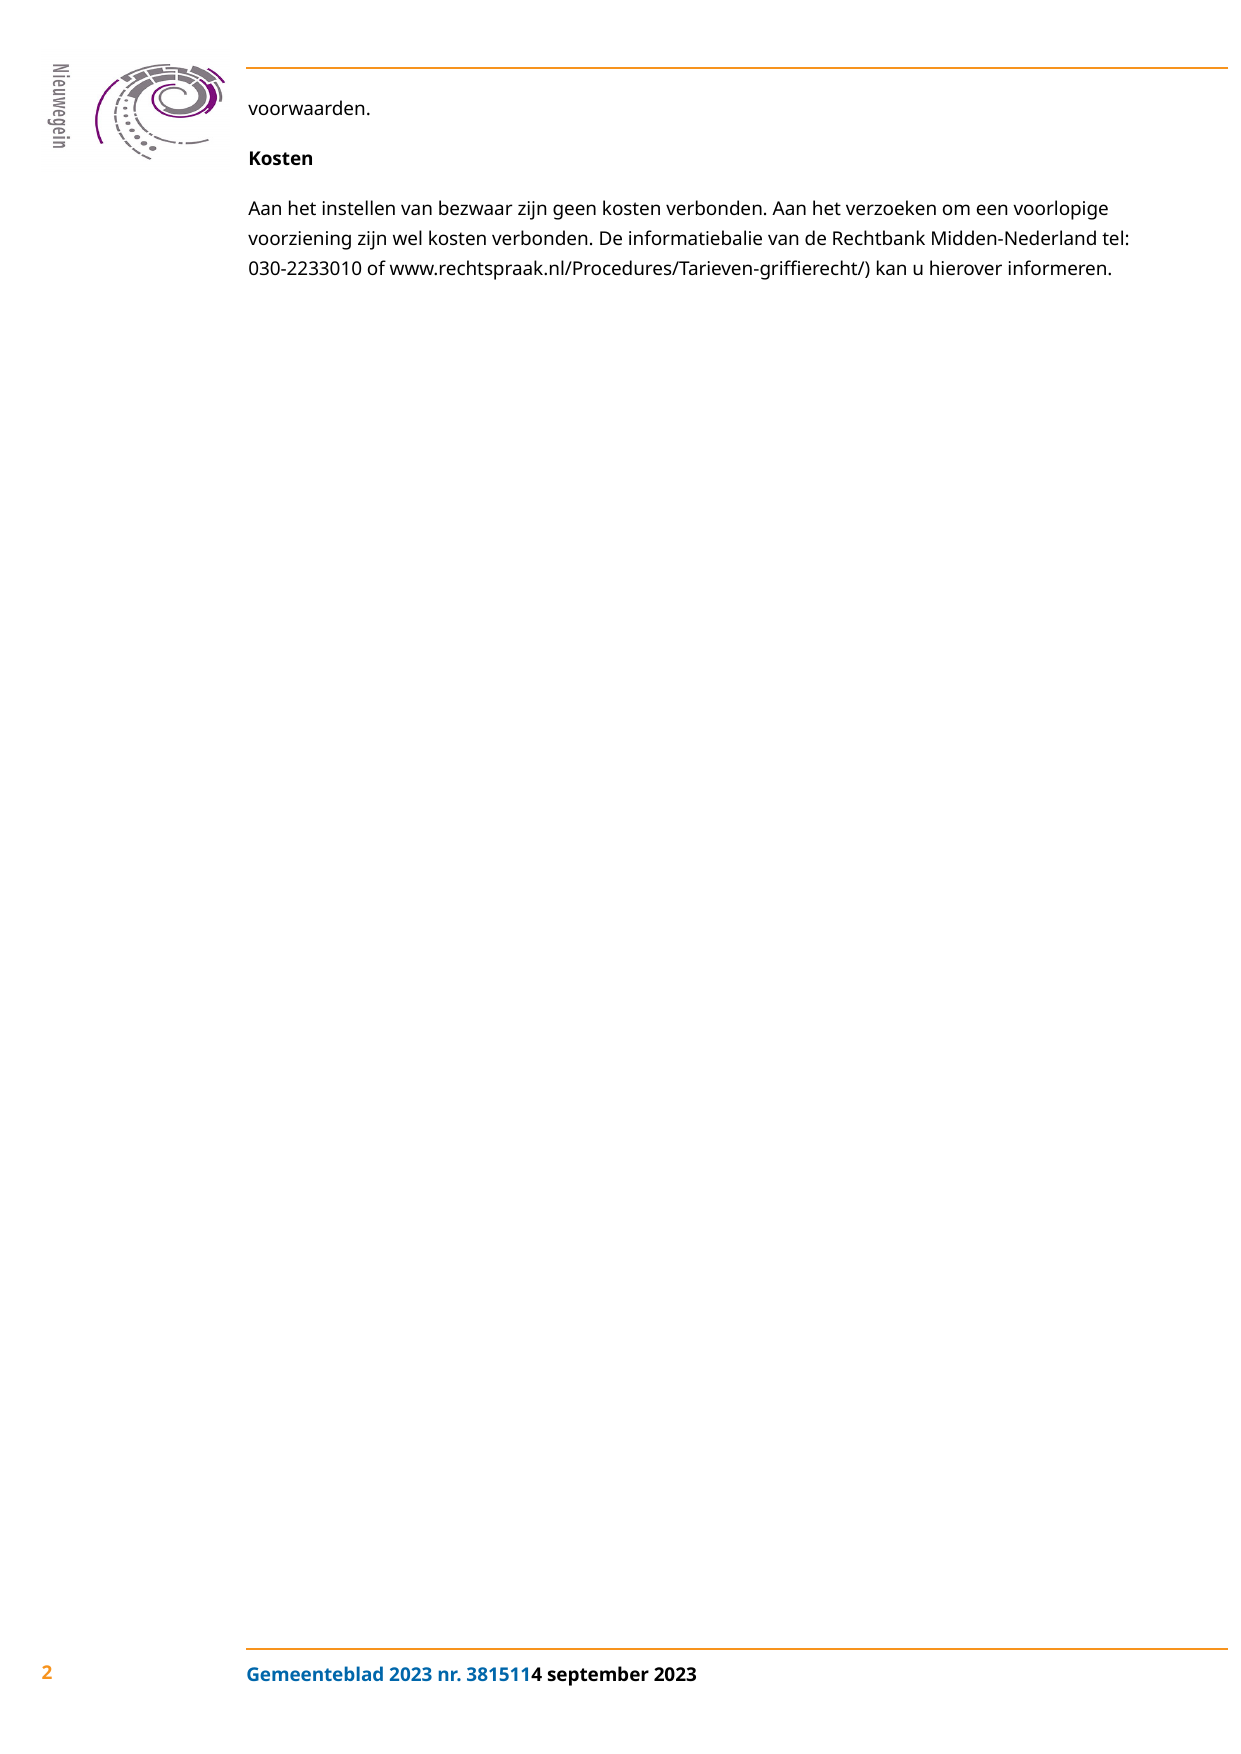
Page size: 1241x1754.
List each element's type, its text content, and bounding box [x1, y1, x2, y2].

text Kosten [248, 145, 1152, 171]
picture [41, 47, 231, 172]
text voorwaarden. [248, 95, 1152, 121]
text Aan het instellen van bezwaar zijn geen kosten verbonden. Aan het verzoeken om een voorlopige voorziening zijn wel kosten verbonden. De informatiebalie van de Rechtbank Midden-Nederland tel: 030-2233010 of www.rechtspraak.nl/Procedures/Tarieven-griffierecht/) kan u hierover informeren. [248, 196, 1152, 281]
